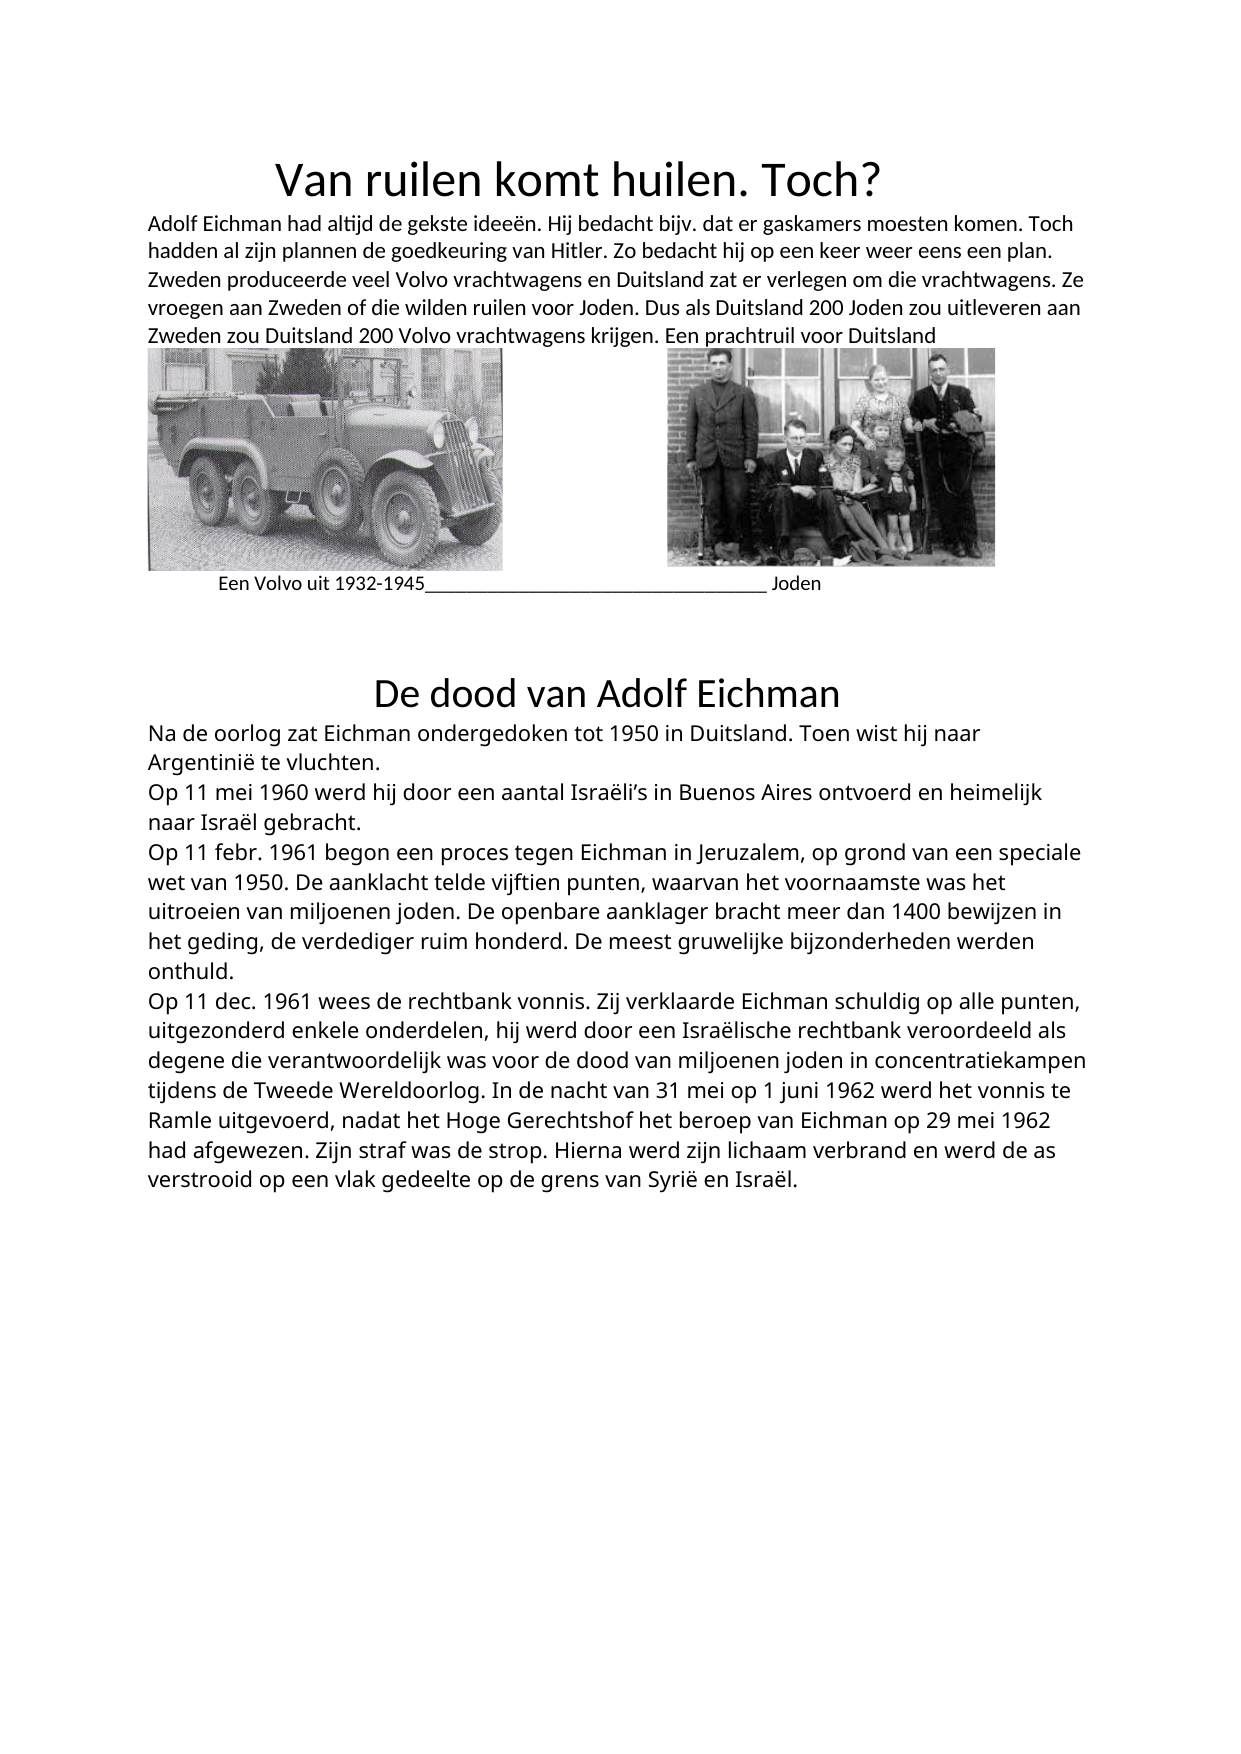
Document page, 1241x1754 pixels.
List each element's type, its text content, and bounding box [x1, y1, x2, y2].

text Adolf Eichman had altijd de gekste ideeën. Hij bedacht bijv. dat er gaskamers moesten komen. Toch hadden al zijn plannen de goedkeuring van Hitler. Zo bedacht hij op een keer weer eens een plan. Zweden produceerde veel Volvo vrachtwagens en Duitsland zat er verlegen om die vrachtwagens. Ze vroegen aan Zweden of die wilden ruilen voor Joden. Dus als Duitsland 200 Joden zou uitleveren aan Zweden zou Duitsland 200 Volvo vrachtwagens krijgen. Een prachtruil voor Duitsland [148, 209, 1093, 349]
text Van ruilen komt huilen. Toch? [148, 148, 1093, 209]
text Na de oorlog zat Eichman ondergedoken tot 1950 in Duitsland. Toen wist hij naar Argentinië te vluchten. Op 11 mei 1960 werd hij door een aantal Israëli’s in Buenos Aires ontvoerd en heimelijk naar Israël gebracht. Op 11 febr. 1961 begon een proces tegen Eichman in Jeruzalem, op grond van een speciale wet van 1950. De aanklacht telde vijftien punten, waarvan het voornaamste was het uitroeien van miljoenen joden. De openbare aanklager bracht meer dan 1400 bewijzen in het geding, de verdediger ruim honderd. De meest gruwelijke bijzonderheden werden onthuld. Op 11 dec. 1961 wees de rechtbank vonnis. Zij verklaarde Eichman schuldig op alle punten, uitgezonderd enkele onderdelen, hij werd door een Israëlische rechtbank veroordeeld als degene die verantwoordelijk was voor de dood van miljoenen joden in concentratiekampen tijdens de Tweede Wereldoorlog. In de nacht van 31 mei op 1 juni 1962 werd het vonnis te Ramle uitgevoerd, nadat het Hoge Gerechtshof het beroep van Eichman op 29 mei 1962 had afgewezen. Zijn straf was de strop. Hierna werd zijn lichaam verbrand en werd de as verstrooid op een vlak gedeelte op de grens van Syrië en Israël. [148, 718, 1093, 1194]
text De dood van Adolf Eichman [148, 667, 1093, 718]
text Een Volvo uit 1932-1945_________________________________ Joden [148, 570, 1093, 596]
